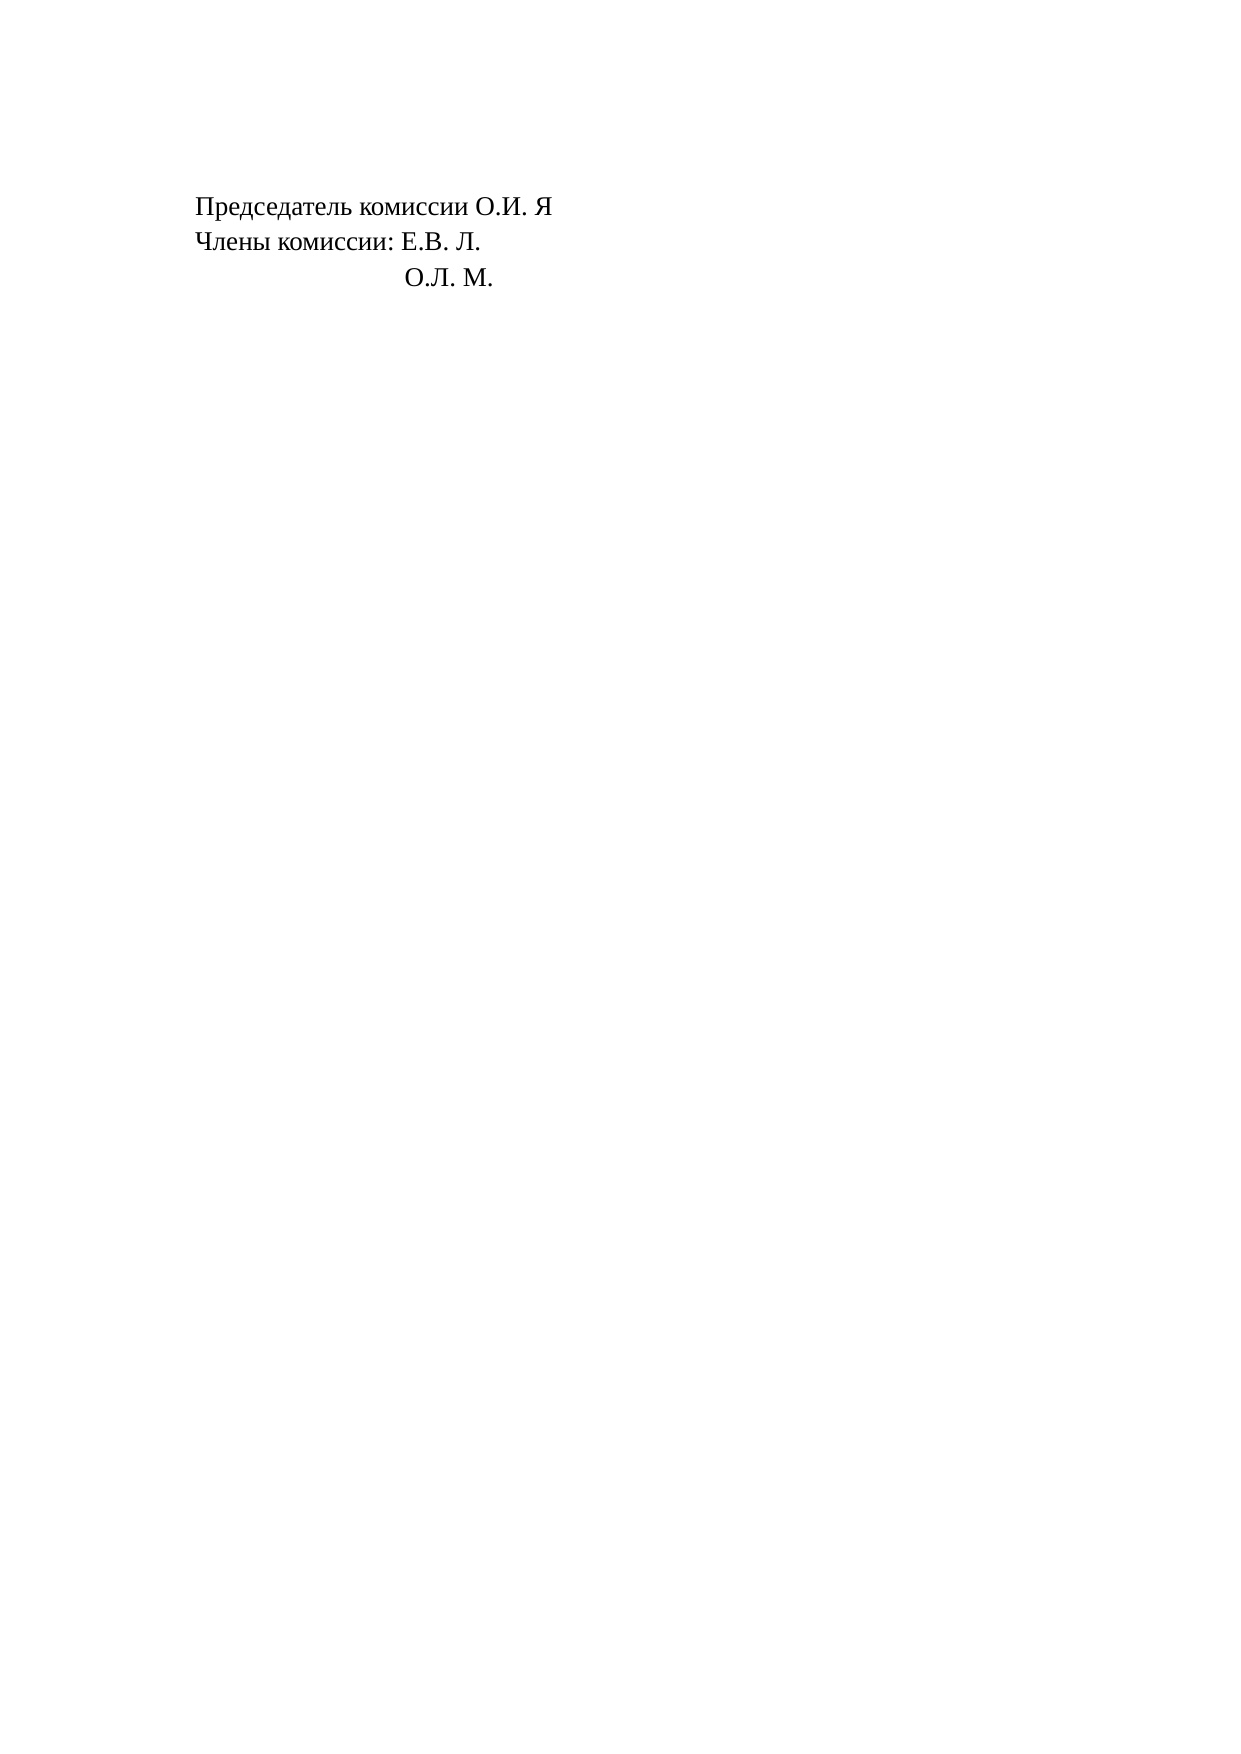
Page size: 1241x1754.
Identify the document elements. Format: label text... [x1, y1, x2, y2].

text О.Л. М. [118, 261, 1122, 292]
text Председатель комиссии О.И. Я [118, 189, 1122, 221]
text Члены комиссии: Е.В. Л. [118, 225, 1122, 256]
